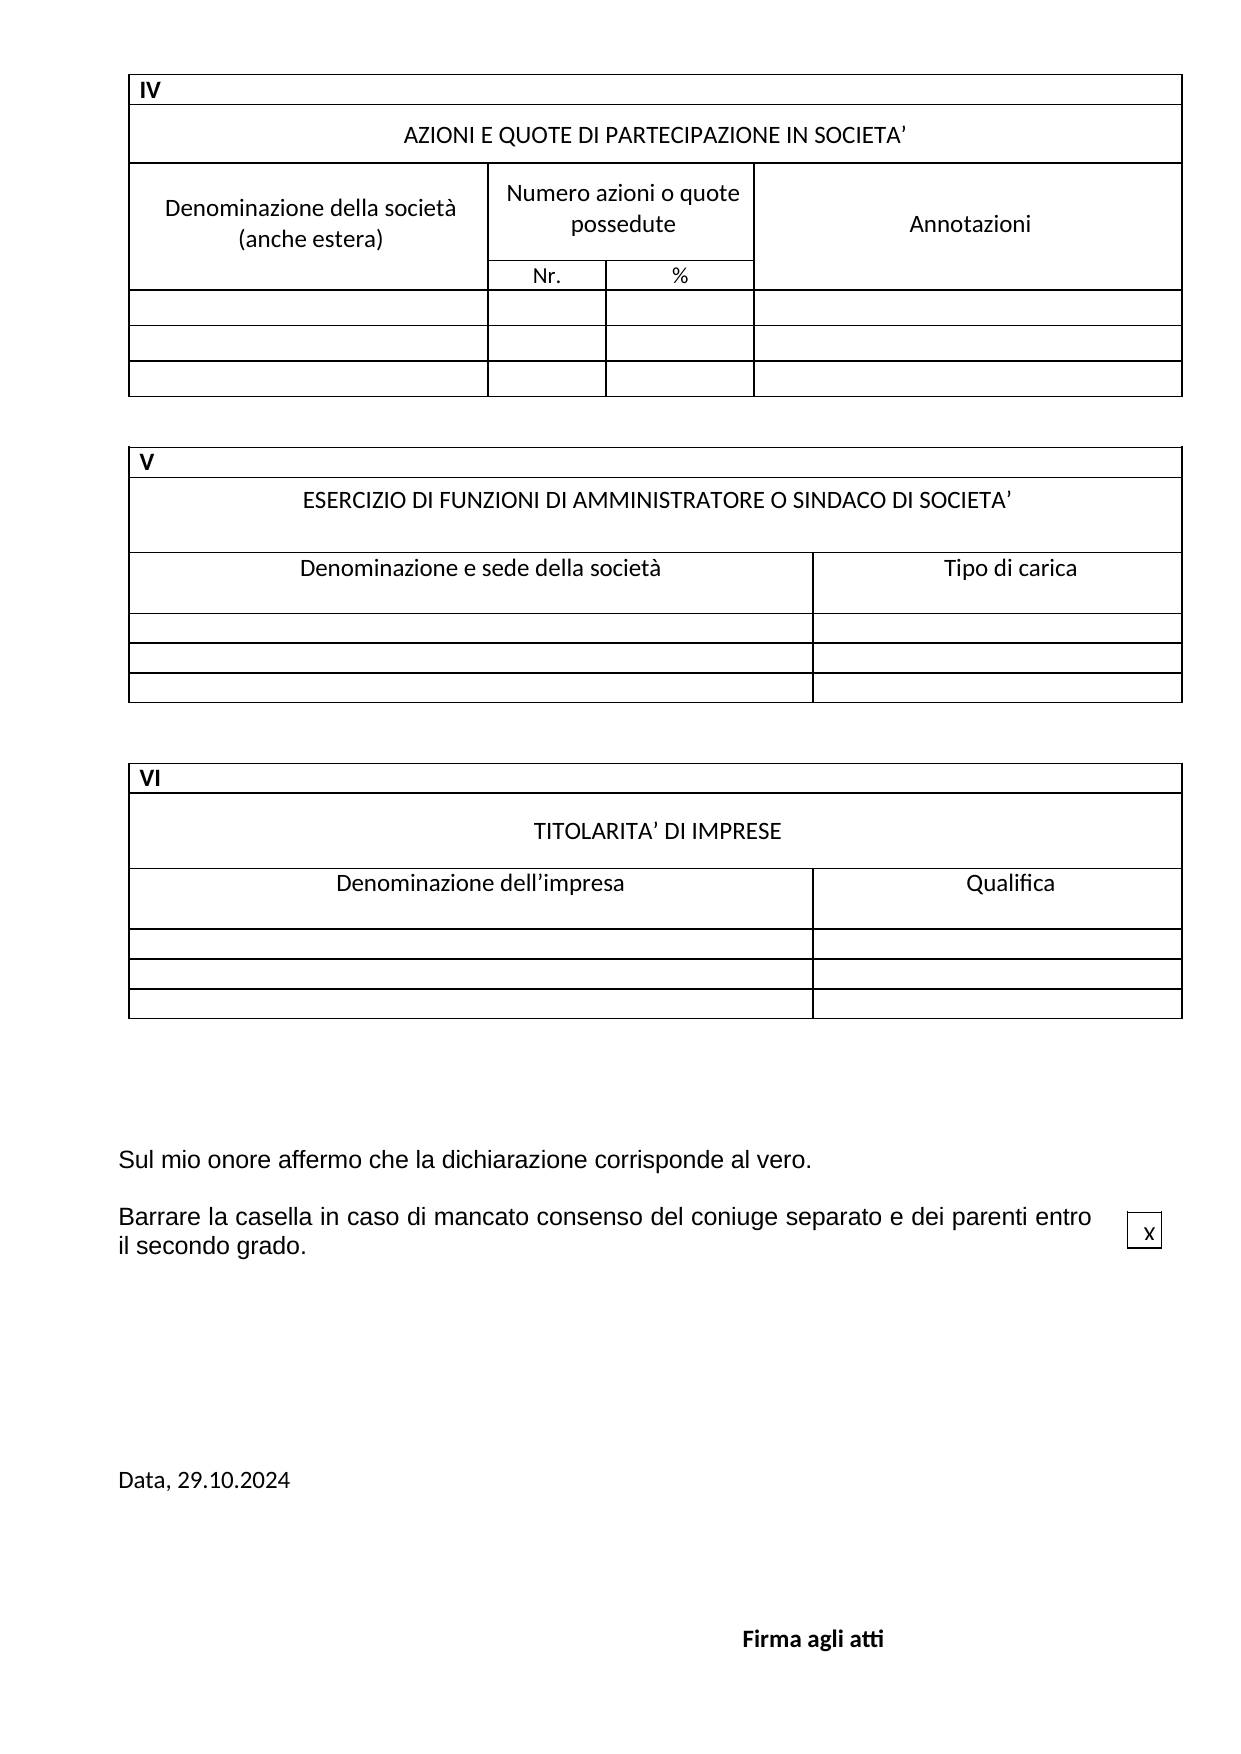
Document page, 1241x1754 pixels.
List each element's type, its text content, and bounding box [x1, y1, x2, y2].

table_cell [130, 990, 812, 1018]
text Sul mio onore affermo che la dichiarazione corrisponde al vero. [118, 1145, 1082, 1174]
table_cell [489, 291, 605, 325]
table_cell Annotazioni [755, 164, 1181, 289]
table_header VI [130, 764, 1181, 792]
table_cell [130, 291, 487, 325]
table_cell [814, 960, 1181, 988]
table_cell Denominazione e sede della società [130, 553, 812, 612]
table_cell Qualifica [814, 869, 1181, 928]
table_cell Tipo di carica [814, 553, 1181, 612]
table_cell [607, 291, 753, 325]
table_cell [130, 960, 812, 988]
table_cell [814, 674, 1181, 702]
table_cell % [607, 261, 753, 289]
table_cell [489, 326, 605, 360]
table_cell [814, 644, 1181, 672]
table_cell [130, 614, 812, 642]
table_cell [130, 326, 487, 360]
text Firma agli atti [118, 1623, 1136, 1654]
table_cell Denominazione della società (anche estera) [130, 164, 487, 289]
table_cell [607, 362, 753, 396]
table_cell Numero azioni o quote possedute [489, 164, 753, 259]
table_header V [130, 448, 1181, 476]
table_cell [755, 362, 1181, 396]
table_cell ESERCIZIO DI FUNZIONI DI AMMINISTRATORE O SINDACO DI SOCIETA’ [130, 478, 1181, 552]
table_header IV [130, 75, 1181, 103]
table_cell [755, 326, 1181, 360]
table_cell [814, 614, 1181, 642]
table_cell [130, 674, 812, 702]
table_cell TITOLARITA’ DI IMPRESE [130, 794, 1181, 868]
table_cell [814, 930, 1181, 958]
text Data, 29.10.2024 [118, 1464, 1082, 1494]
table_cell [130, 930, 812, 958]
table_cell AZIONI E QUOTE DI PARTECIPAZIONE IN SOCIETA’ [130, 105, 1181, 162]
table_cell [489, 362, 605, 396]
table_cell [130, 362, 487, 396]
table_cell [814, 990, 1181, 1018]
table_cell Nr. [489, 261, 605, 289]
table_cell [607, 326, 753, 360]
table_cell Denominazione dell’impresa [130, 869, 812, 928]
table_cell [755, 291, 1181, 325]
text Barrare la casella in caso di mancato consenso del coniuge separato e dei parenti entro il secondo grado. [118, 1202, 1093, 1260]
table_cell [130, 644, 812, 672]
